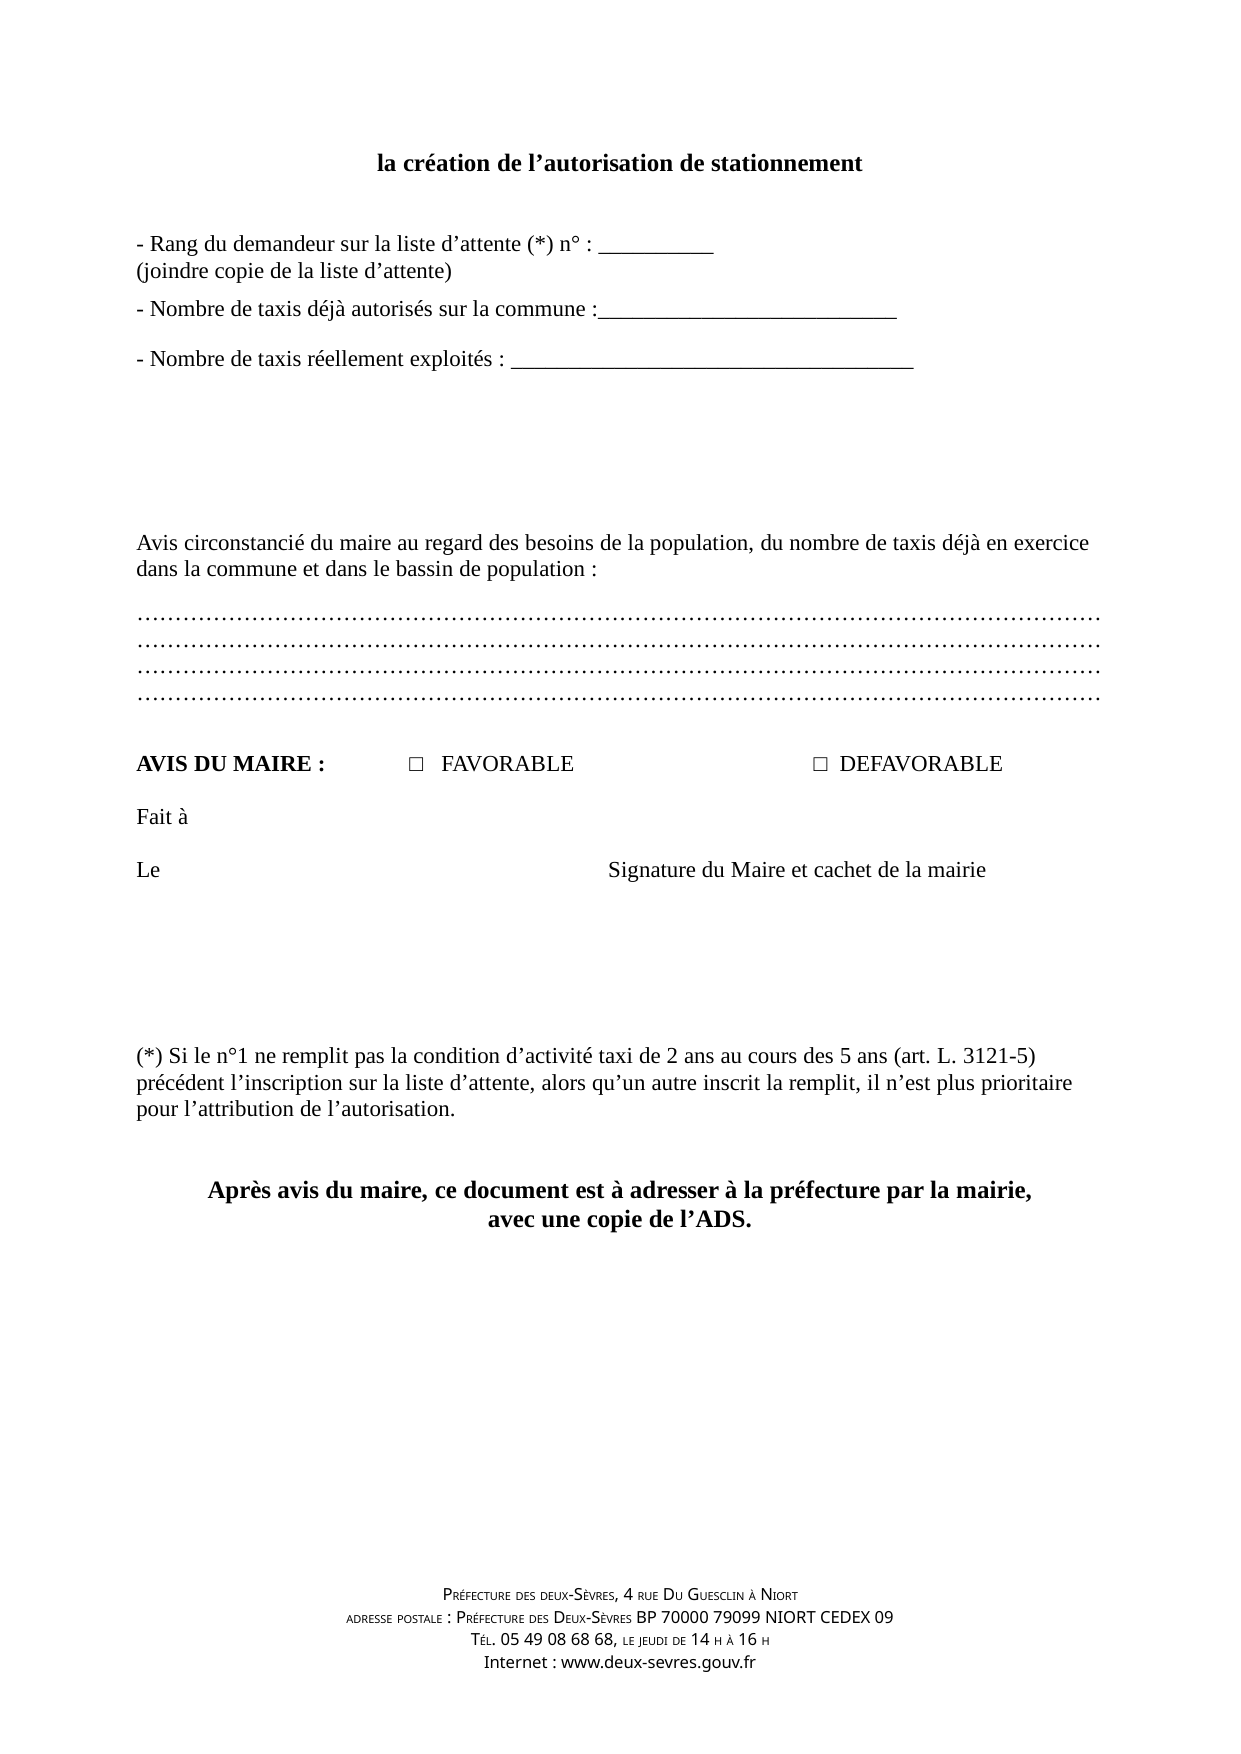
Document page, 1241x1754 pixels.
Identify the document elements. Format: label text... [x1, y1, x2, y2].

text avec une copie de l’ADS. [136, 1204, 1104, 1233]
text Tél. 05 49 08 68 68, le jeudi de 14 h à 16 h [136, 1628, 1104, 1651]
text ……………………………………………………………………………………………………………………………………………………………………………………………………………………………………………………………………………………………………………………………………………………………………………………………………………………………………………………………… [136, 599, 1104, 706]
text la création de l’autorisation de stationnement [136, 148, 1104, 177]
text (*) Si le n°1 ne remplit pas la condition d’activité taxi de 2 ans au cours des 5 ans (art. L. 3121-5) précédent l’inscription sur la liste d’attente, alors qu’un autre inscrit la remplit, il n’est plus prioritaire pour l’attribution de l’autorisation. [136, 1042, 1104, 1122]
text Préfecture des deux-Sèvres, 4 rue Du Guesclin à Niort [136, 1583, 1104, 1606]
text Fait à [136, 803, 1104, 829]
text Le Signature du Maire et cachet de la mairie [136, 856, 1104, 883]
text Avis circonstancié du maire au regard des besoins de la population, du nombre de taxis déjà en exercice dans la commune et dans le bassin de population : [136, 528, 1104, 581]
text AVIS DU MAIRE : □ FAVORABLE □ DEFAVORABLE [136, 750, 1104, 776]
text - Nombre de taxis déjà autorisés sur la commune :__________________________ [136, 295, 1104, 321]
text Internet : www.deux-sevres.gouv.fr [136, 1651, 1104, 1673]
text - Nombre de taxis réellement exploités : ___________________________________ [136, 345, 1104, 372]
text Après avis du maire, ce document est à adresser à la préfecture par la mairie, [136, 1175, 1104, 1204]
text - Rang du demandeur sur la liste d’attente (*) n° : __________ [136, 230, 1104, 256]
text adresse postale : Préfecture des Deux-Sèvres BP 70000 79099 NIORT CEDEX 09 [136, 1606, 1104, 1628]
text (joindre copie de la liste d’attente) [136, 256, 1104, 283]
